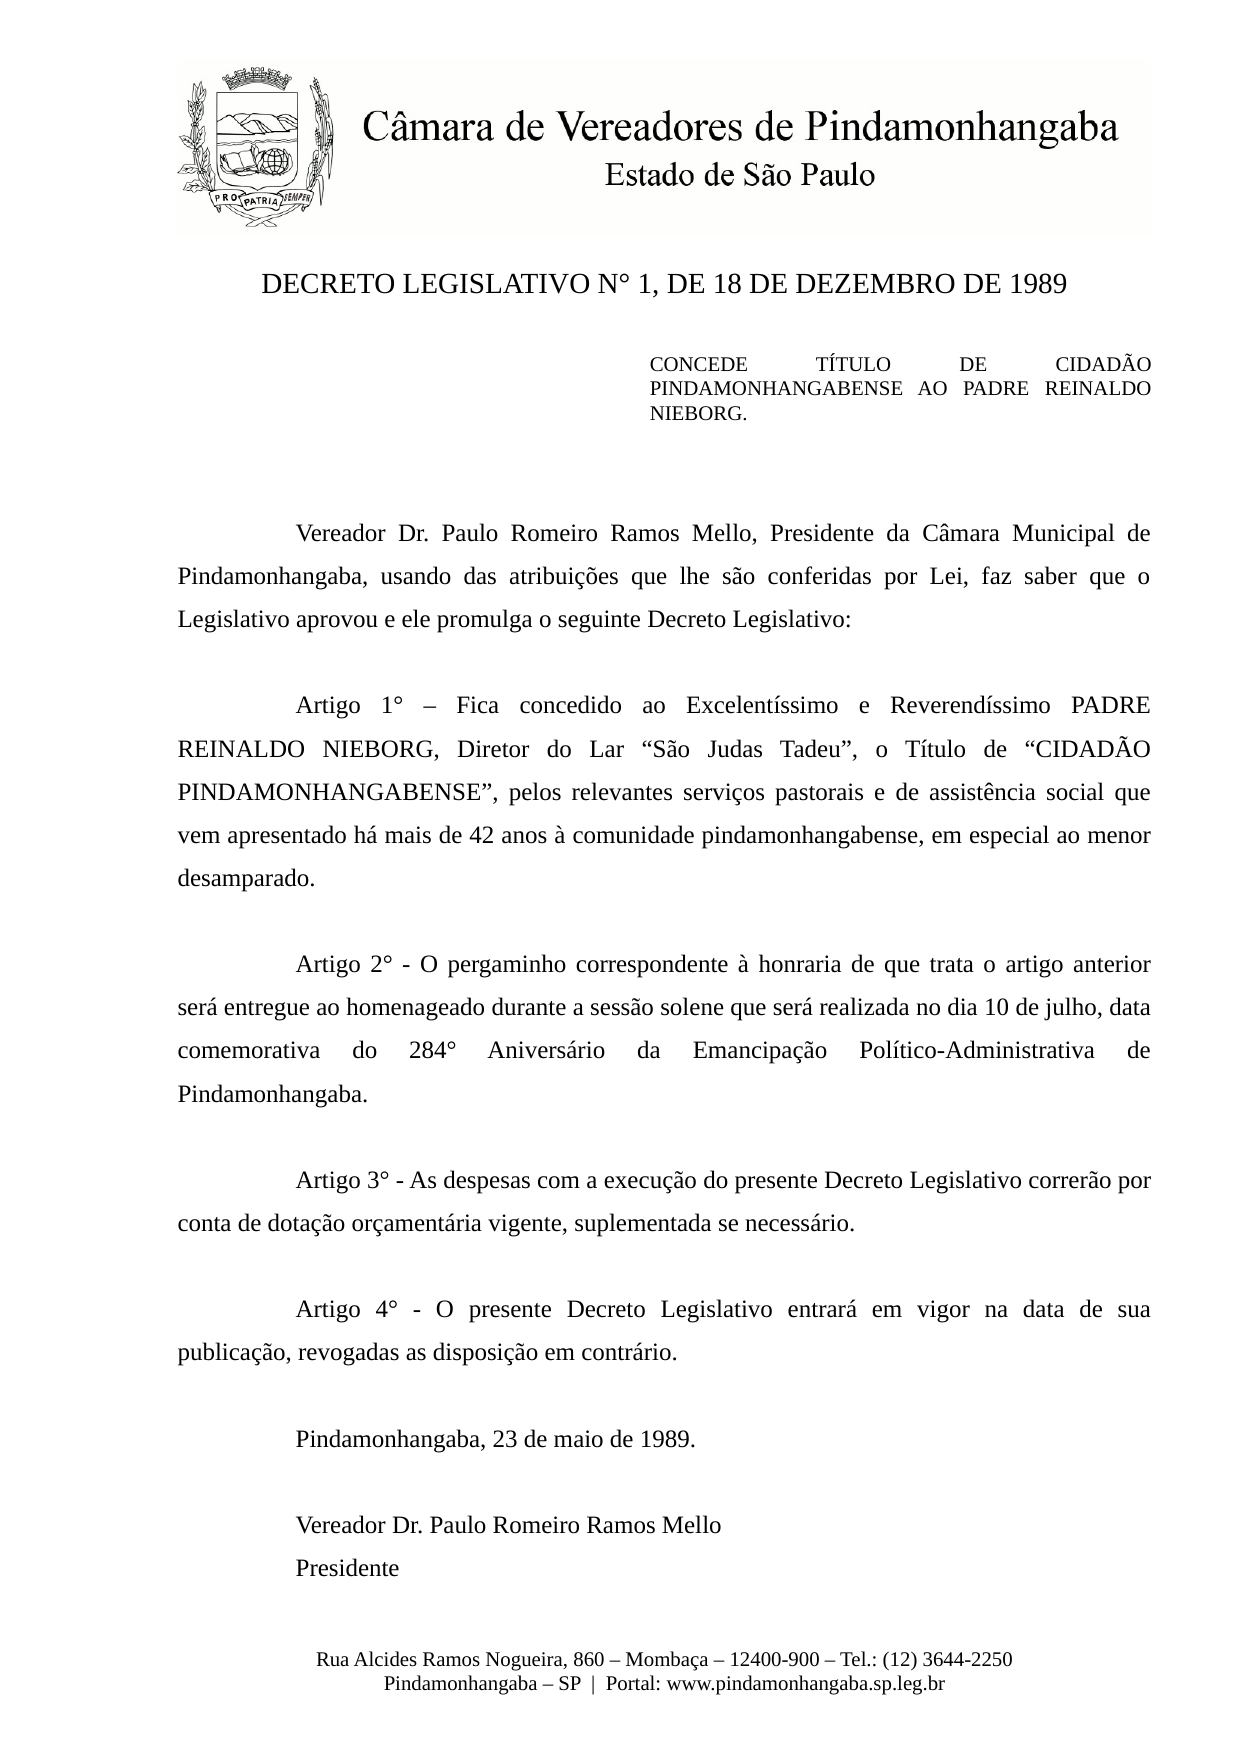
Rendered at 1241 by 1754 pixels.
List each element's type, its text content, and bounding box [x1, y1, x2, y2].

text Vereador Dr. Paulo Romeiro Ramos Mello, Presidente da Câmara Municipal de Pindamonhangaba, usando das atribuições que lhe são conferidas por Lei, faz saber que o Legislativo aprovou e ele promulga o seguinte Decreto Legislativo: [177, 518, 1152, 633]
text Artigo 2° - O pergaminho correspondente à honraria de que trata o artigo anterior será entregue ao homenageado durante a sessão solene que será realizada no dia 10 de julho, data comemorativa do 284° Aniversário da Emancipação Político-Administrativa de Pindamonhangaba. [177, 949, 1152, 1107]
text CONCEDE TÍTULO DE CIDADÃO PINDAMONHANGABENSE AO PADRE REINALDO NIEBORG. [649, 352, 1152, 424]
text Presidente [177, 1553, 1152, 1582]
picture [177, 59, 1152, 236]
text Artigo 3° - As despesas com a execução do presente Decreto Legislativo correrão por conta de dotação orçamentária vigente, suplementada se necessário. [177, 1165, 1152, 1237]
text Vereador Dr. Paulo Romeiro Ramos Mello [177, 1510, 1152, 1539]
text Artigo 1° – Fica concedido ao Excelentíssimo e Reverendíssimo PADRE REINALDO NIEBORG, Diretor do Lar “São Judas Tadeu”, o Título de “CIDADÃO PINDAMONHANGABENSE”, pelos relevantes serviços pastorais e de assistência social que vem apresentado há mais de 42 anos à comunidade pindamonhangabense, em especial ao menor desamparado. [177, 691, 1152, 892]
text DECRETO LEGISLATIVO N° 1, de 18 de dezembro de 1989 [177, 266, 1152, 299]
text Artigo 4° - O presente Decreto Legislativo entrará em vigor na data de sua publicação, revogadas as disposição em contrário. [177, 1294, 1152, 1366]
text Pindamonhangaba, 23 de maio de 1989. [177, 1424, 1152, 1452]
